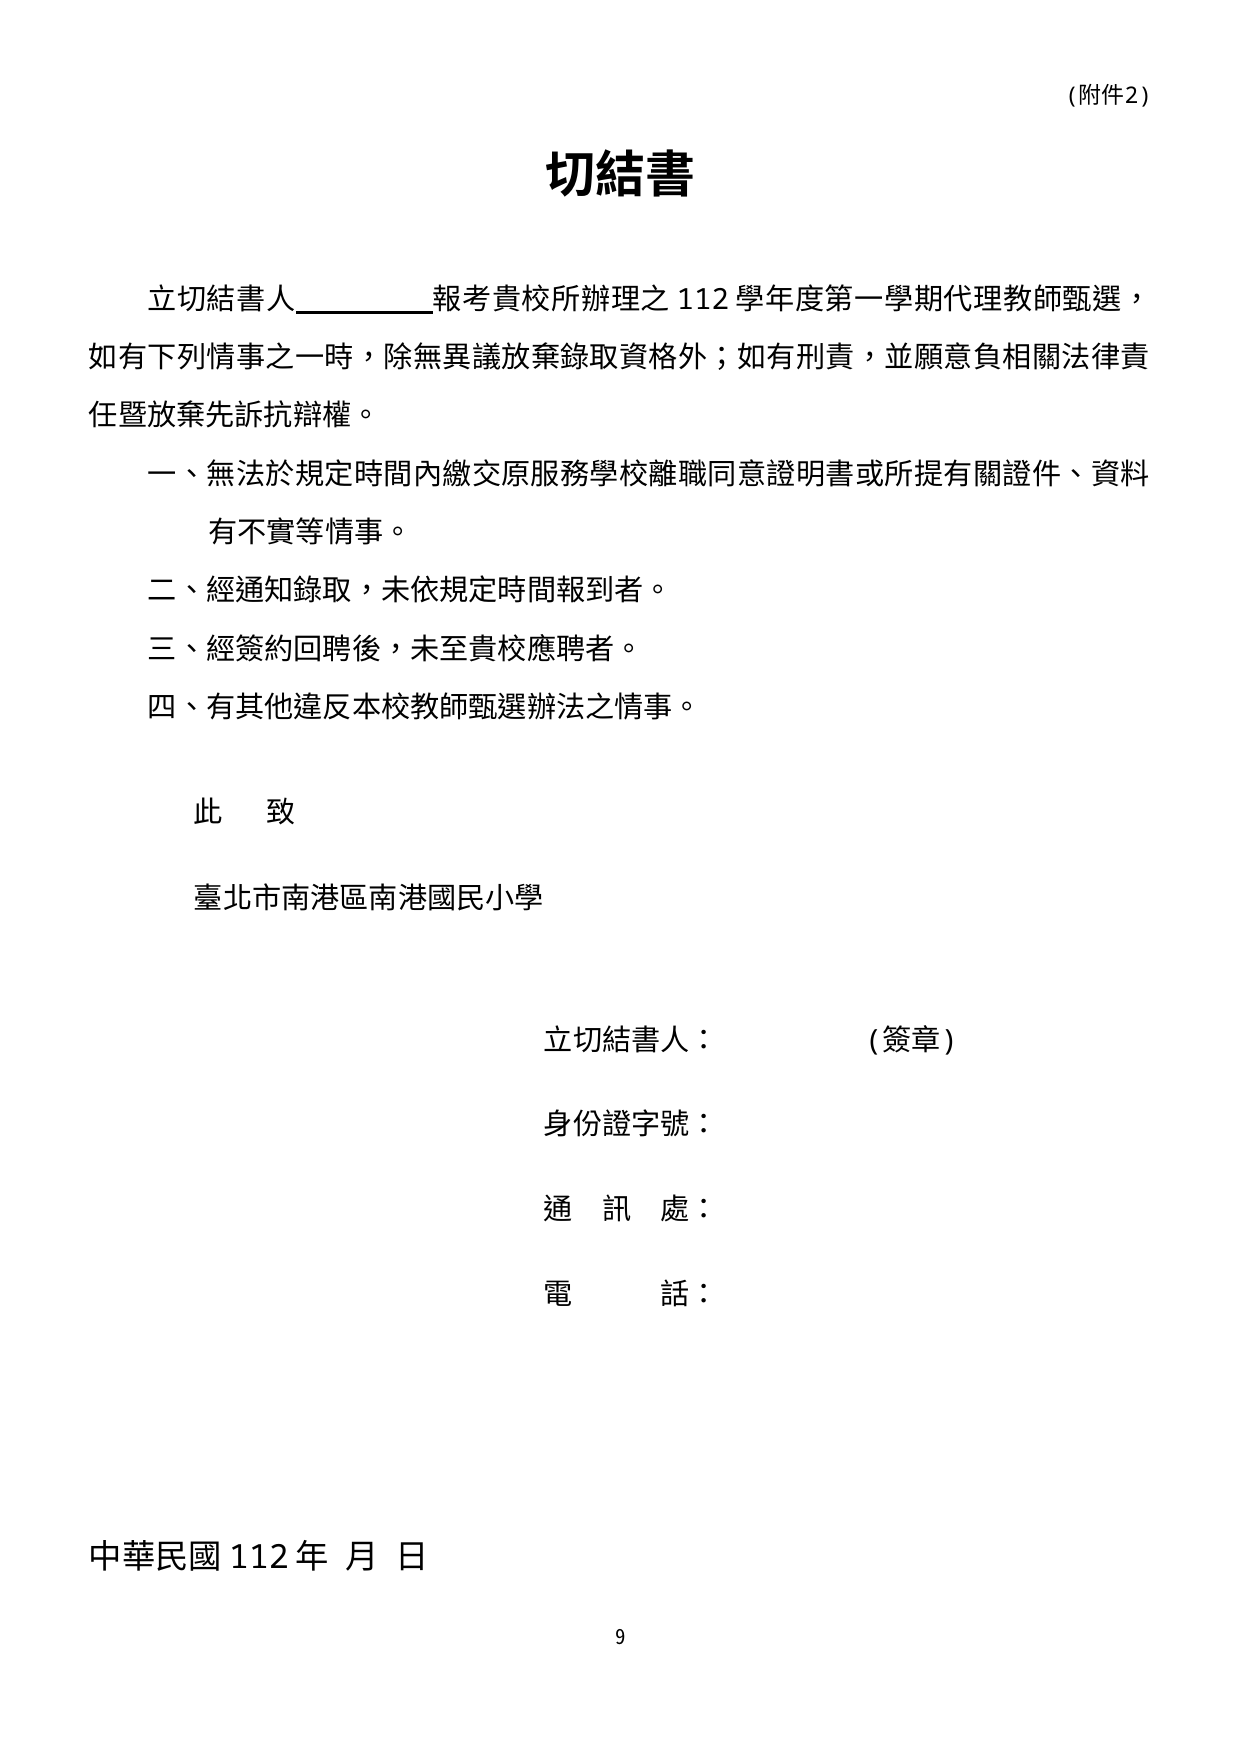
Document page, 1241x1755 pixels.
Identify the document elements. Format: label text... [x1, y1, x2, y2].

text 三、經簽約回聘後，未至貴校應聘者。 [148, 612, 1152, 671]
text 立切結書人 報考貴校所辦理之112學年度第一學期代理教師甄選，如有下列情事之一時，除無異議放棄錄取資格外；如有刑責，並願意負相關法律責任暨放棄先訴抗辯權。 [89, 262, 1152, 437]
text 四、有其他違反本校教師甄選辦法之情事。 [148, 671, 1152, 729]
text 電 話： [89, 1271, 1152, 1313]
text (附件2) [89, 75, 1152, 110]
text 身份證字號： [89, 1101, 1152, 1143]
text 切結書 [89, 146, 1152, 204]
text 立切結書人： (簽章) [89, 1016, 1152, 1058]
text 此 致 [89, 787, 1152, 831]
text 中華民國112年 月 日 [89, 1530, 1152, 1579]
text 二、經通知錄取，未依規定時間報到者。 [148, 554, 1152, 612]
text 一、無法於規定時間內繳交原服務學校離職同意證明書或所提有關證件、資料有不實等情事。 [148, 437, 1152, 554]
text 通 訊 處： [89, 1186, 1152, 1228]
text 臺北市南港區南港國民小學 [89, 875, 1154, 917]
